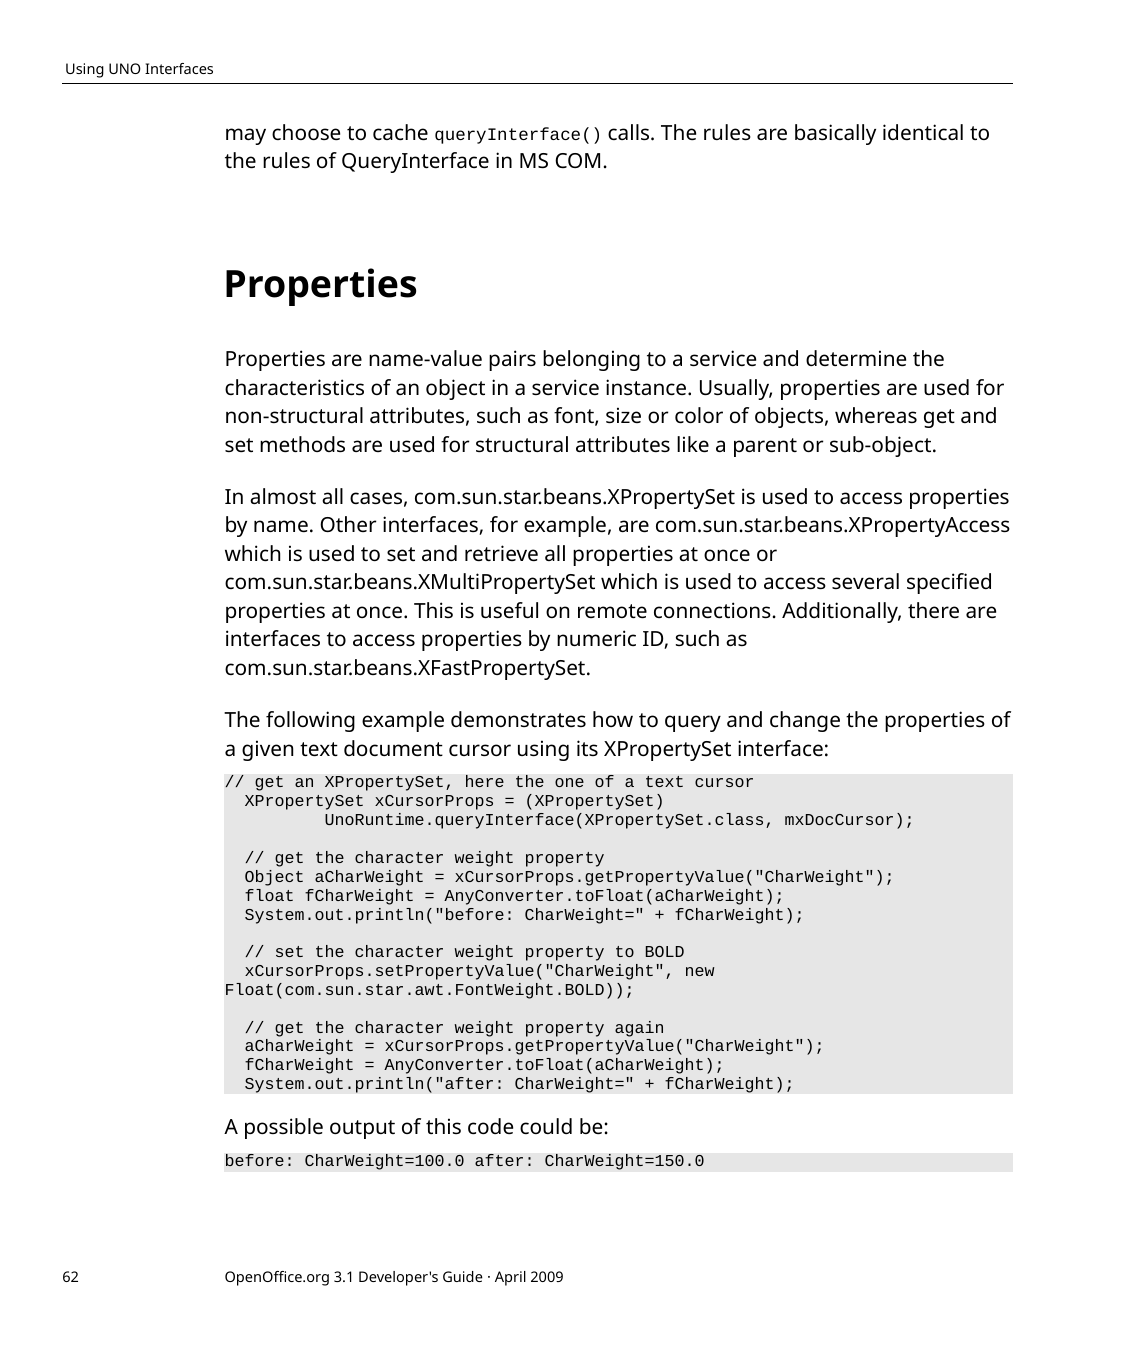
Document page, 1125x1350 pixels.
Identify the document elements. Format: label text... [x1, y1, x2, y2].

text A possible output of this code could be: [224, 1112, 1013, 1141]
text may choose to cache queryInterface() calls. The rules are basically identical to the rules of QueryInterface in MS COM. [224, 118, 1013, 175]
text // get an XPropertySet, here the one of a text cursor XPropertySet xCursorProps = (XPropertySet) UnoRuntime.queryInterface(XPropertySet.class, mxDocCursor); // get the character weight property Object aCharWeight = xCursorProps.getPropertyValue("CharWeight"); float fCharWeight = AnyConverter.toFloat(aCharWeight); System.out.println("before: CharWeight=" + fCharWeight); // set the character weight property to BOLD xCursorProps.setPropertyValue("CharWeight", new Float(com.sun.star.awt.FontWeight.BOLD)); // get the character weight property again aCharWeight = xCursorProps.getPropertyValue("CharWeight"); fCharWeight = AnyConverter.toFloat(aCharWeight); System.out.println("after: CharWeight=" + fCharWeight); [224, 774, 1013, 1094]
text before: CharWeight=100.0 after: CharWeight=150.0 [224, 1153, 1013, 1172]
text The following example demonstrates how to query and change the properties of a given text document cursor using its XPropertySet interface: [224, 705, 1013, 762]
text Properties are name-value pairs belonging to a service and determine the characteristics of an object in a service instance. Usually, properties are used for non-structural attributes, such as font, size or color of objects, whereas get and set methods are used for structural attributes like a parent or sub-object. [224, 344, 1013, 458]
text In almost all cases, com.sun.star.beans.XPropertySet is used to access properties by name. Other interfaces, for example, are com.sun.star.beans.XPropertyAccess which is used to set and retrieve all properties at once or com.sun.star.beans.XMultiPropertySet which is used to access several specified properties at once. This is useful on remote connections. Additionally, there are interfaces to access properties by numeric ID, such as com.sun.star.beans.XFastPropertySet. [224, 482, 1013, 681]
subtitle Properties [62, 258, 1013, 309]
